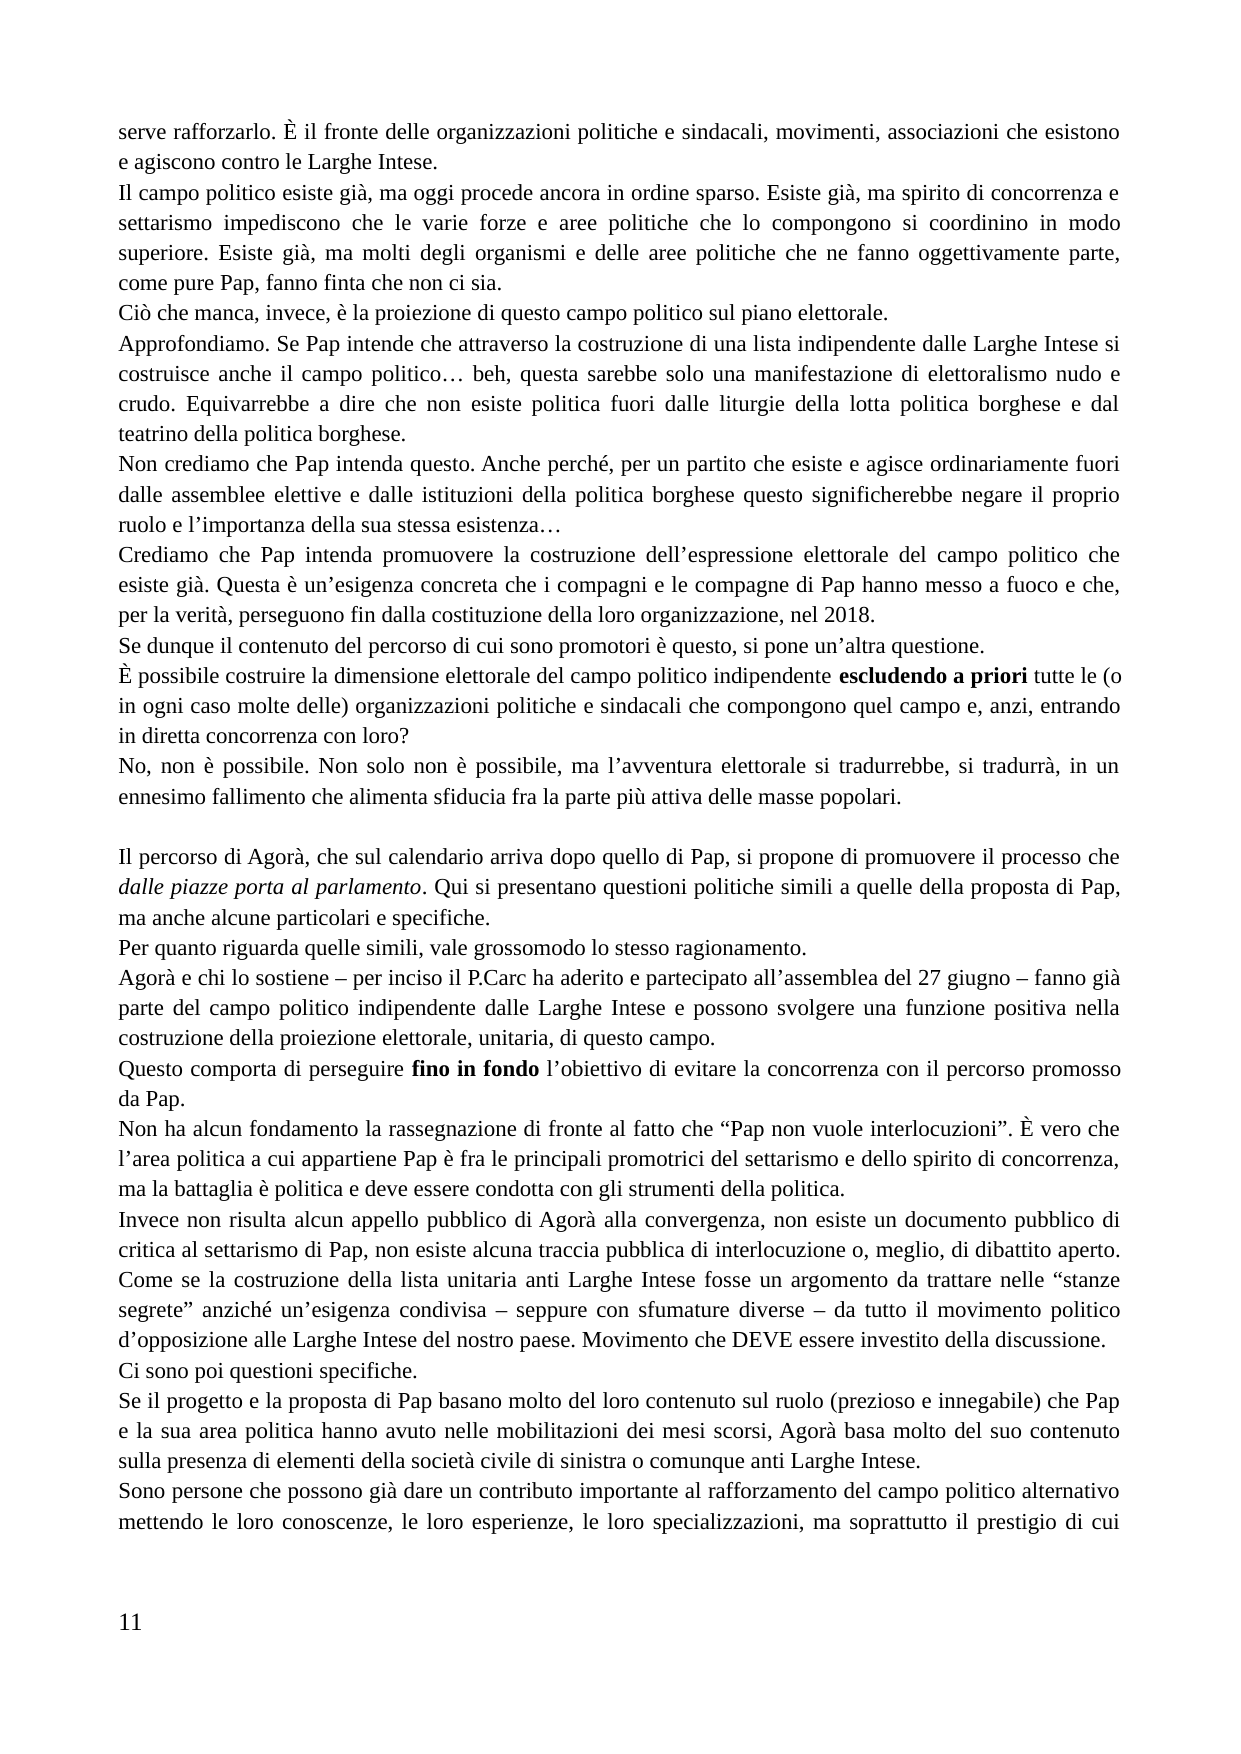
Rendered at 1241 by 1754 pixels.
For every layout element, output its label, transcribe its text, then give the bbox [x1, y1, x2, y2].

text Se dunque il contenuto del percorso di cui sono promotori è questo, si pone un’altra questione. [118, 632, 1122, 658]
text Crediamo che Pap intenda promuovere la costruzione dell’espressione elettorale del campo politico che esiste già. Questa è un’esigenza concreta che i compagni e le compagne di Pap hanno messo a fuoco e che, per la verità, perseguono fin dalla costituzione della loro organizzazione, nel 2018. [118, 541, 1122, 628]
text Il campo politico esiste già, ma oggi procede ancora in ordine sparso. Esiste già, ma spirito di concorrenza e settarismo impediscono che le varie forze e aree politiche che lo compongono si coordinino in modo superiore. Esiste già, ma molti degli organismi e delle aree politiche che ne fanno oggettivamente parte, come pure Pap, fanno finta che non ci sia. [118, 178, 1122, 296]
text Sono persone che possono già dare un contributo importante al rafforzamento del campo politico alternativo mettendo le loro conoscenze, le loro esperienze, le loro specializzazioni, ma soprattutto il prestigio di cui [118, 1477, 1122, 1534]
text Non ha alcun fondamento la rassegnazione di fronte al fatto che “Pap non vuole interlocuzioni”. È vero che l’area politica a cui appartiene Pap è fra le principali promotrici del settarismo e dello spirito di concorrenza, ma la battaglia è politica e deve essere condotta con gli strumenti della politica. [118, 1115, 1122, 1202]
text Invece non risulta alcun appello pubblico di Agorà alla convergenza, non esiste un documento pubblico di critica al settarismo di Pap, non esiste alcuna traccia pubblica di interlocuzione o, meglio, di dibattito aperto. Come se la costruzione della lista unitaria anti Larghe Intese fosse un argomento da trattare nelle “stanze segrete” anziché un’esigenza condivisa – seppure con sfumature diverse – da tutto il movimento politico d’opposizione alle Larghe Intese del nostro paese. Movimento che DEVE essere investito della discussione. [118, 1206, 1122, 1353]
text serve rafforzarlo. È il fronte delle organizzazioni politiche e sindacali, movimenti, associazioni che esistono e agiscono contro le Larghe Intese. [118, 118, 1122, 175]
text Approfondiamo. Se Pap intende che attraverso la costruzione di una lista indipendente dalle Larghe Intese si costruisce anche il campo politico… beh, questa sarebbe solo una manifestazione di elettoralismo nudo e crudo. Equivarrebbe a dire che non esiste politica fuori dalle liturgie della lotta politica borghese e dal teatrino della politica borghese. [118, 329, 1122, 447]
text Il percorso di Agorà, che sul calendario arriva dopo quello di Pap, si propone di promuovere il processo che dalle piazze porta al parlamento. Qui si presentano questioni politiche simili a quelle della proposta di Pap, ma anche alcune particolari e specifiche. [118, 843, 1122, 930]
text Per quanto riguarda quelle simili, vale grossomodo lo stesso ragionamento. [118, 934, 1122, 960]
text Se il progetto e la proposta di Pap basano molto del loro contenuto sul ruolo (prezioso e innegabile) che Pap e la sua area politica hanno avuto nelle mobilitazioni dei mesi scorsi, Agorà basa molto del suo contenuto sulla presenza di elementi della società civile di sinistra o comunque anti Larghe Intese. [118, 1387, 1122, 1474]
text Questo comporta di perseguire fino in fondo l’obiettivo di evitare la concorrenza con il percorso promosso da Pap. [118, 1054, 1122, 1111]
text No, non è possibile. Non solo non è possibile, ma l’avventura elettorale si tradurrebbe, si tradurrà, in un ennesimo fallimento che alimenta sfiducia fra la parte più attiva delle masse popolari. [118, 752, 1122, 809]
text È possibile costruire la dimensione elettorale del campo politico indipendente escludendo a priori tutte le (o in ogni caso molte delle) organizzazioni politiche e sindacali che compongono quel campo e, anzi, entrando in diretta concorrenza con loro? [118, 662, 1122, 749]
text Agorà e chi lo sostiene – per inciso il P.Carc ha aderito e partecipato all’assemblea del 27 giugno – fanno già parte del campo politico indipendente dalle Larghe Intese e possono svolgere una funzione positiva nella costruzione della proiezione elettorale, unitaria, di questo campo. [118, 964, 1122, 1051]
text Non crediamo che Pap intenda questo. Anche perché, per un partito che esiste e agisce ordinariamente fuori dalle assemblee elettive e dalle istituzioni della politica borghese questo significherebbe negare il proprio ruolo e l’importanza della sua stessa esistenza… [118, 450, 1122, 537]
text Ci sono poi questioni specifiche. [118, 1357, 1122, 1383]
text Ciò che manca, invece, è la proiezione di questo campo politico sul piano elettorale. [118, 299, 1122, 326]
